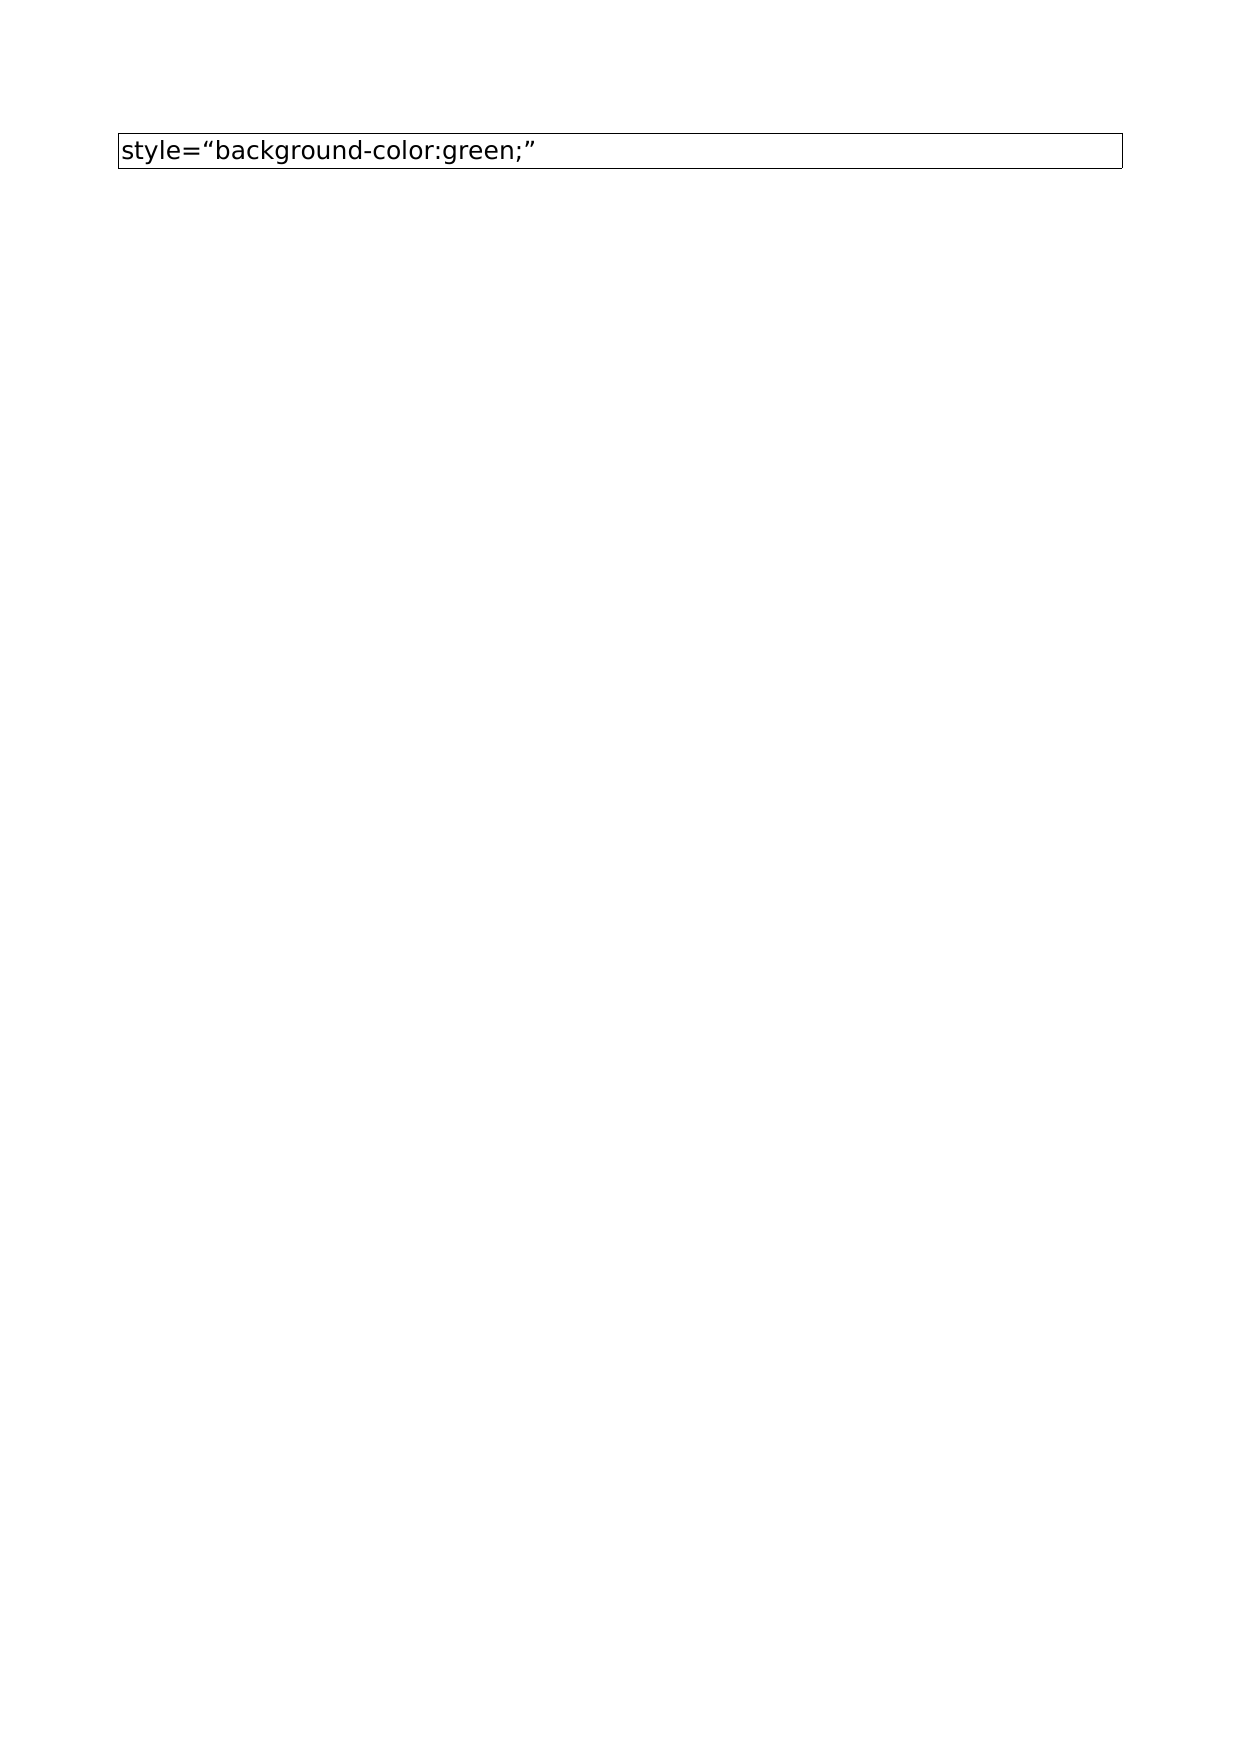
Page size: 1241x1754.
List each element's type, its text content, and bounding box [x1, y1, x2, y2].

table_header style=“background-color:green;” [119, 134, 1122, 168]
